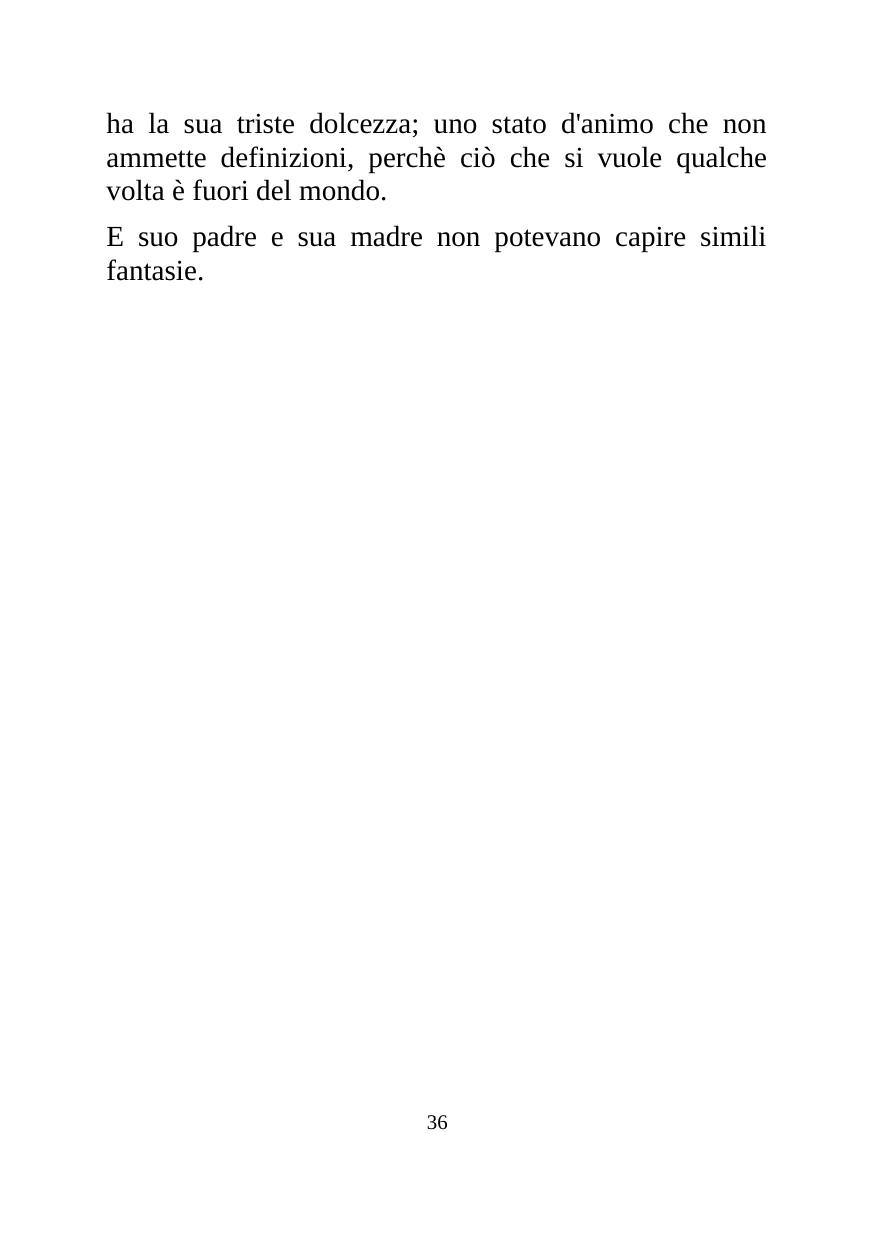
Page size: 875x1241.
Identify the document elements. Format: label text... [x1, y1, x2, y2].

text ha la sua triste dolcezza; uno stato d'animo che non ammette definizioni, perchè ciò che si vuole qualche volta è fuori del mondo. [106, 106, 768, 207]
text E suo padre e sua madre non potevano capire simili fantasie. [106, 219, 768, 286]
